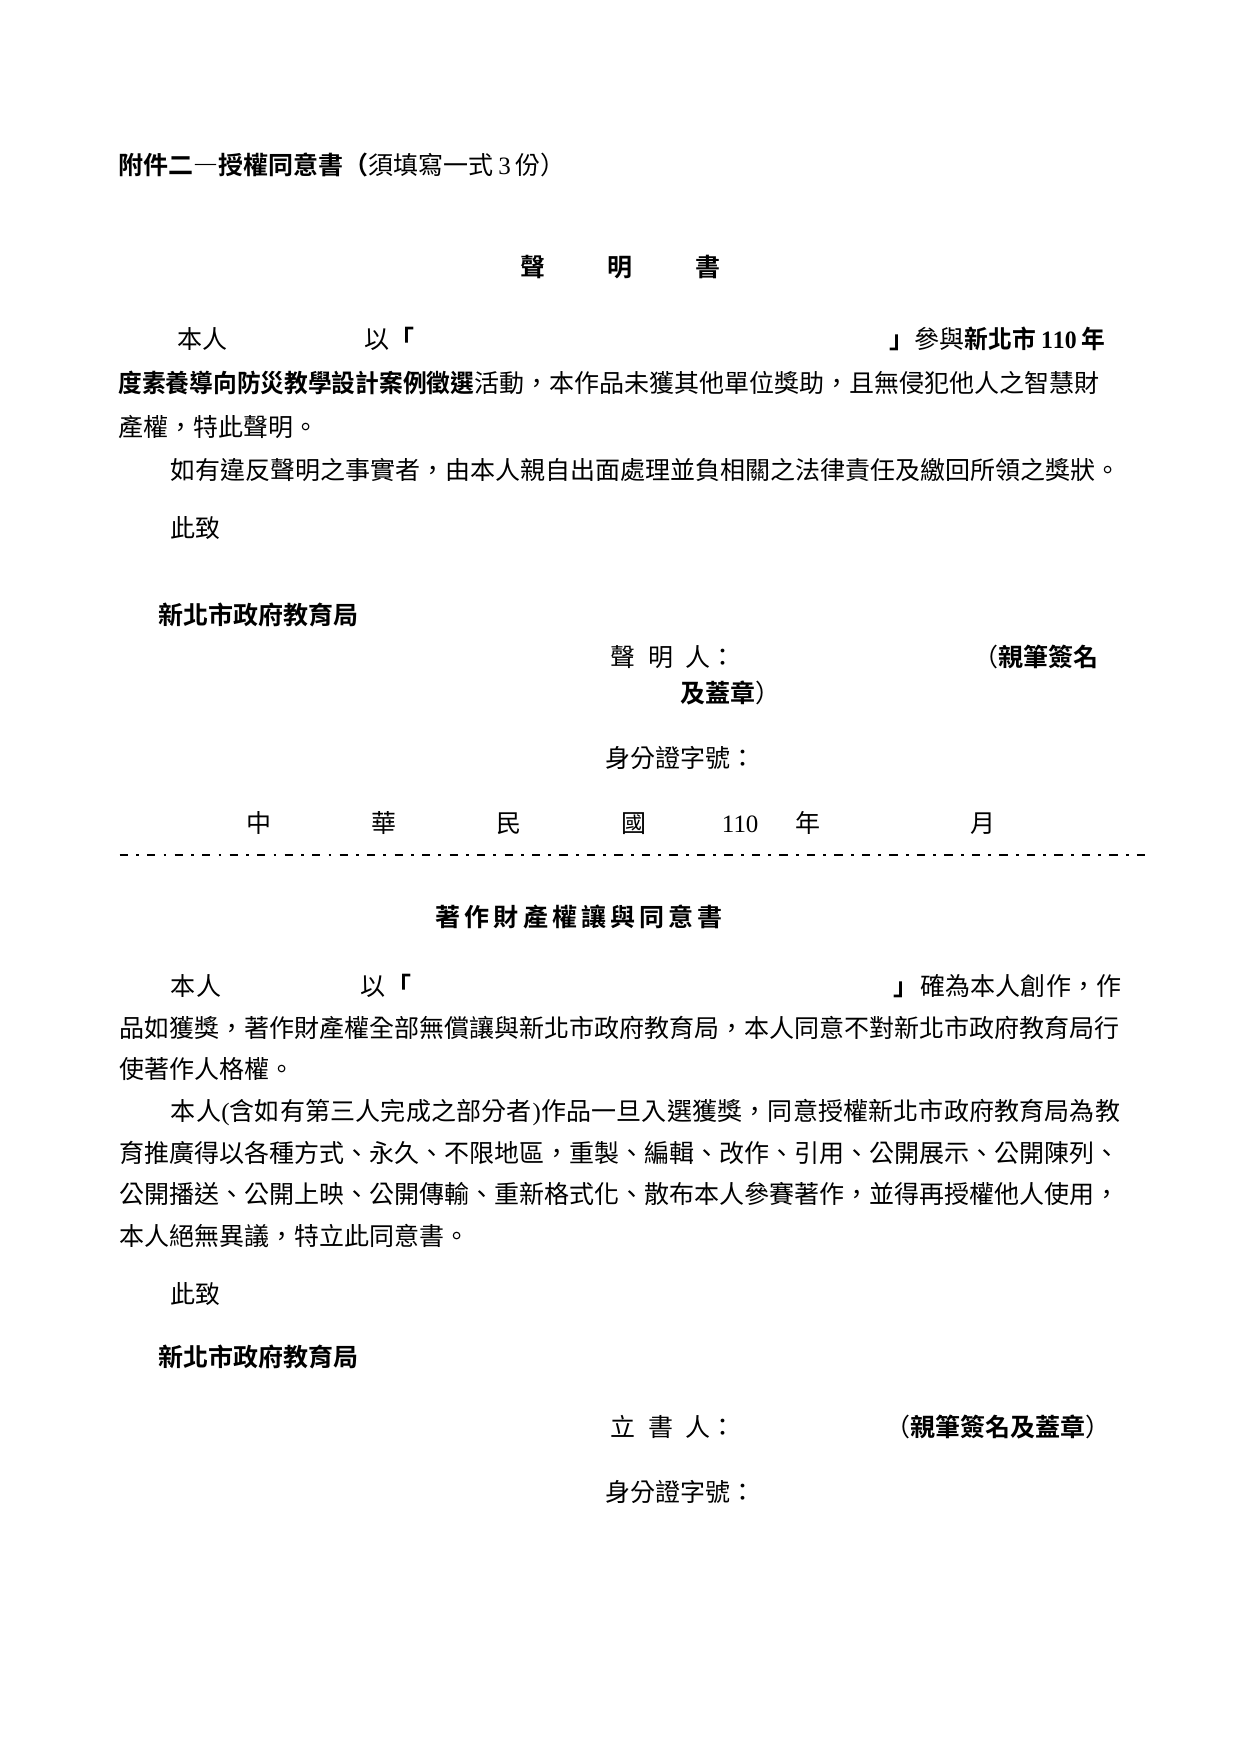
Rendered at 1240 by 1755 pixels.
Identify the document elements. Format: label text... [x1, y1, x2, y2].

text 本人 以「 」參與新北市110年度素養導向防災教學設計案例徵選活動，本作品未獲其他單位獎助，且無侵犯他人之智慧財產權，特此聲明。 [118, 312, 1121, 443]
text 新北市政府教育局 [119, 1316, 1121, 1379]
text 如有違反聲明之事實者，由本人親自出面處理並負相關之法律責任及繳回所領之獎狀。 [119, 443, 1121, 487]
text 新北市政府教育局 [119, 574, 1121, 637]
text 此致 [119, 487, 1121, 549]
text 附件二—授權同意書（須填寫一式3份） [118, 122, 1121, 184]
text 本人 以「 」確為本人創作，作品如獲獎，著作財產權全部無償讓與新北市政府教育局，本人同意不對新北市政府教育局行使著作人格權。 [119, 962, 1121, 1087]
text 立 書 人： （親筆簽名及蓋章） [610, 1407, 1121, 1444]
text 身分證字號： [118, 1472, 1121, 1509]
text 中 華 民 國 110 年 月 [119, 803, 1121, 839]
text 聲 明 書 [118, 247, 1121, 283]
text 本人(含如有第三人完成之部分者)作品一旦入選獲獎，同意授權新北市政府教育局為教育推廣得以各種方式、永久、不限地區，重製、編輯、改作、引用、公開展示、公開陳列、公開播送、公開上映、公開傳輸、重新格式化、散布本人參賽著作，並得再授權他人使用，本人絕無異議，特立此同意書。 [119, 1087, 1121, 1254]
text 此致 [119, 1254, 1121, 1316]
text 身分證字號： [118, 738, 1121, 774]
text 聲 明 人： （親筆簽名及蓋章） [610, 637, 1121, 709]
text 著作財產權讓與同意書 [37, 897, 1121, 933]
